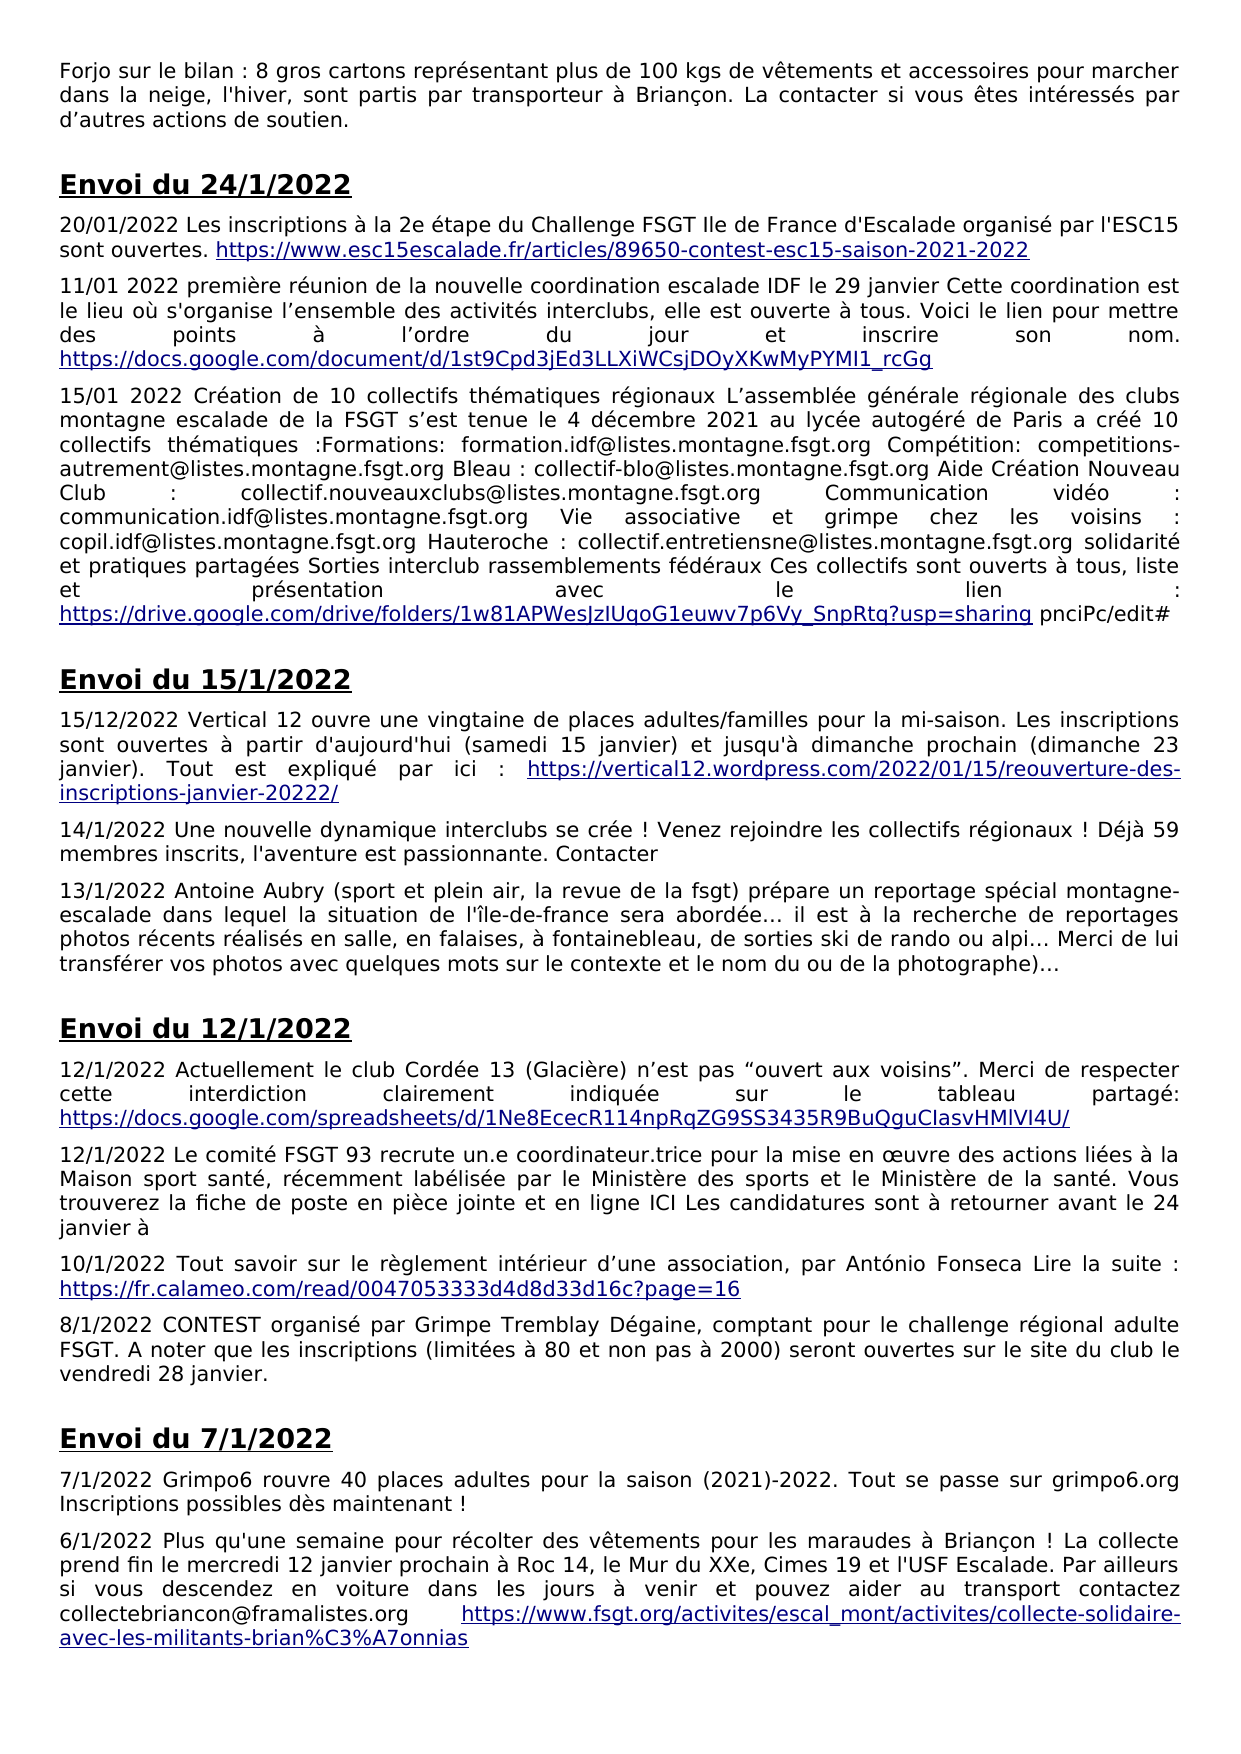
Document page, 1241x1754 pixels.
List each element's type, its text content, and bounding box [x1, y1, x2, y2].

subtitle Envoi du 15/1/2022 [59, 664, 1181, 696]
text 11/01 2022 première réunion de la nouvelle coordination escalade IDF le 29 janvier Cette coordination est le lieu où s'organise l’ensemble des activités interclubs, elle est ouverte à tous. Voici le lien pour mettre des points à l’ordre du jour et inscrire son nom. https://docs.google.com/document/d/1st9Cpd3jEd3LLXiWCsjDOyXKwMyPYMI1_rcGg [59, 274, 1181, 372]
text 20/01/2022 Les inscriptions à la 2e étape du Challenge FSGT Ile de France d'Escalade organisé par l'ESC15 sont ouvertes. https://www.esc15escalade.fr/articles/89650-contest-esc15-saison-2021-2022 [59, 213, 1181, 262]
text 15/12/2022 Vertical 12 ouvre une vingtaine de places adultes/familles pour la mi-saison. Les inscriptions sont ouvertes à partir d'aujourd'hui (samedi 15 janvier) et jusqu'à dimanche prochain (dimanche 23 janvier). Tout est expliqué par ici : https://vertical12.wordpress.com/2022/01/15/reouverture-des-inscriptions-janvier-20222/ [59, 708, 1181, 805]
text 12/1/2022 Actuellement le club Cordée 13 (Glacière) n’est pas “ouvert aux voisins”. Merci de respecter cette interdiction clairement indiquée sur le tableau partagé: https://docs.google.com/spreadsheets/d/1Ne8EcecR114npRqZG9SS3435R9BuQguCIasvHMlVI4U/ [59, 1058, 1181, 1130]
text 13/1/2022 Antoine Aubry (sport et plein air, la revue de la fsgt) prépare un reportage spécial montagne-escalade dans lequel la situation de l'île-de-france sera abordée… il est à la recherche de reportages photos récents réalisés en salle, en falaises, à fontainebleau, de sorties ski de rando ou alpi… Merci de lui transférer vos photos avec quelques mots sur le contexte et le nom du ou de la photographe)… [59, 879, 1181, 976]
text 15/01 2022 Création de 10 collectifs thématiques régionaux L’assemblée générale régionale des clubs montagne escalade de la FSGT s’est tenue le 4 décembre 2021 au lycée autogéré de Paris a créé 10 collectifs thématiques :Formations: formation.idf@listes.montagne.fsgt.org Compétition: competitions-autrement@listes.montagne.fsgt.org Bleau : collectif-blo@listes.montagne.fsgt.org Aide Création Nouveau Club : collectif.nouveauxclubs@listes.montagne.fsgt.org Communication vidéo : communication.idf@listes.montagne.fsgt.org Vie associative et grimpe chez les voisins : copil.idf@listes.montagne.fsgt.org Hauteroche : collectif.entretiensne@listes.montagne.fsgt.org solidarité et pratiques partagées Sorties interclub rassemblements fédéraux Ces collectifs sont ouverts à tous, liste et présentation avec le lien : https://drive.google.com/drive/folders/1w81APWesJzIUqoG1euwv7p6Vy_SnpRtq?usp=sharing pnciPc/edit# [59, 384, 1181, 627]
subtitle Envoi du 7/1/2022 [59, 1424, 1181, 1455]
text 7/1/2022 Grimpo6 rouvre 40 places adultes pour la saison (2021)-2022. Tout se passe sur grimpo6.org Inscriptions possibles dès maintenant ! [59, 1468, 1181, 1516]
text 10/1/2022 Tout savoir sur le règlement intérieur d’une association, par António Fonseca Lire la suite : https://fr.calameo.com/read/0047053333d4d8d33d16c?page=16 [59, 1252, 1181, 1301]
text 12/1/2022 Le comité FSGT 93 recrute un.e coordinateur.trice pour la mise en œuvre des actions liées à la Maison sport santé, récemment labélisée par le Ministère des sports et le Ministère de la santé. Vous trouverez la fiche de poste en pièce jointe et en ligne ICI Les candidatures sont à retourner avant le 24 janvier à [59, 1143, 1181, 1240]
text 14/1/2022 Une nouvelle dynamique interclubs se crée ! Venez rejoindre les collectifs régionaux ! Déjà 59 membres inscrits, l'aventure est passionnante. Contacter [59, 818, 1181, 866]
text Forjo sur le bilan : 8 gros cartons représentant plus de 100 kgs de vêtements et accessoires pour marcher dans la neige, l'hiver, sont partis par transporteur à Briançon. La contacter si vous êtes intéressés par d’autres actions de soutien. [59, 59, 1181, 132]
text 8/1/2022 CONTEST organisé par Grimpe Tremblay Dégaine, comptant pour le challenge régional adulte FSGT. A noter que les inscriptions (limitées à 80 et non pas à 2000) seront ouvertes sur le site du club le vendredi 28 janvier. [59, 1313, 1181, 1386]
subtitle Envoi du 12/1/2022 [59, 1013, 1181, 1045]
text 6/1/2022 Plus qu'une semaine pour récolter des vêtements pour les maraudes à Briançon ! La collecte prend fin le mercredi 12 janvier prochain à Roc 14, le Mur du XXe, Cimes 19 et l'USF Escalade. Par ailleurs si vous descendez en voiture dans les jours à venir et pouvez aider au transport contactez collectebriancon@framalistes.org https://www.fsgt.org/activites/escal_mont/activites/collecte-solidaire-avec-les-militants-brian%C3%A7onnias [59, 1529, 1181, 1650]
subtitle Envoi du 24/1/2022 [59, 169, 1181, 201]
